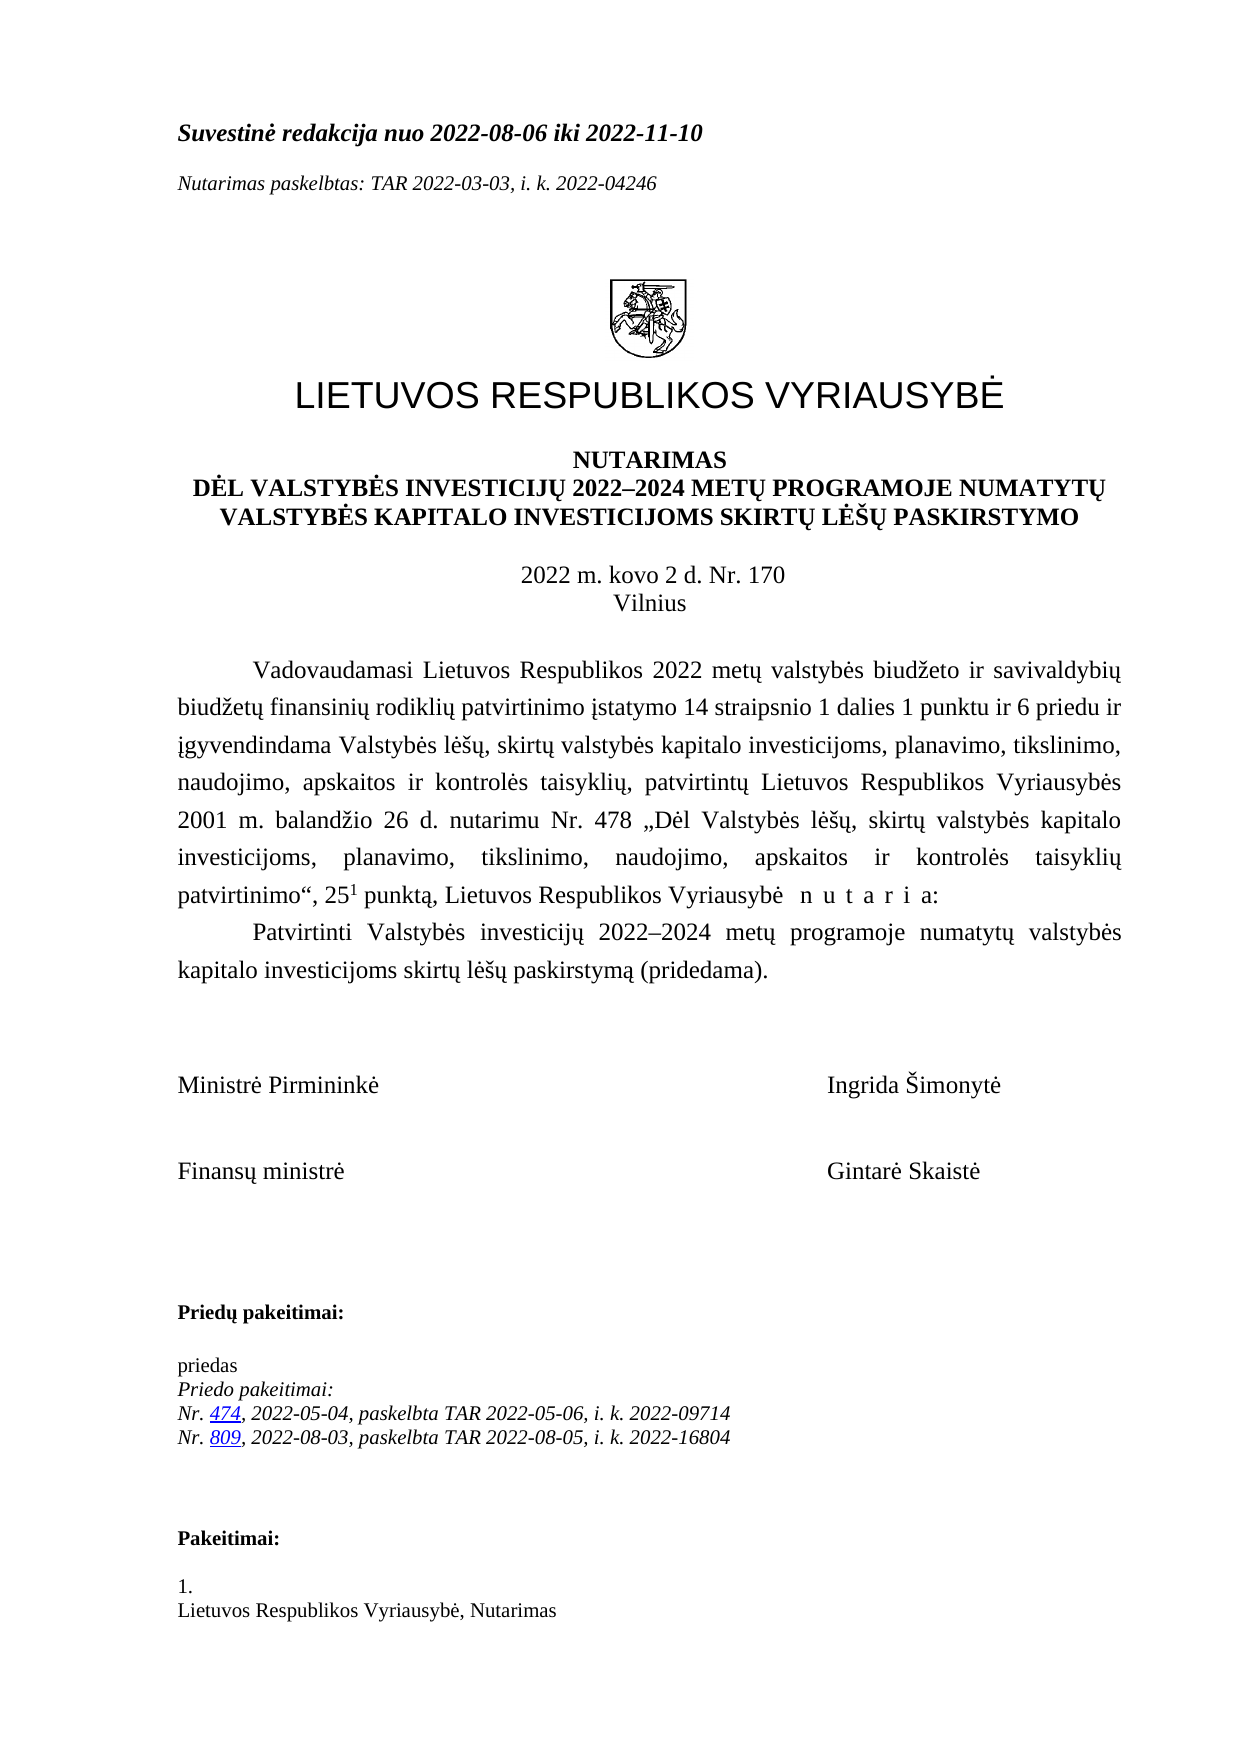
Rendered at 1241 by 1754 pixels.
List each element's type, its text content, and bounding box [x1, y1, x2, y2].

text Lietuvos Respublikos Vyriausybė [177, 373, 1122, 416]
text Nr. 809, 2022-08-03, paskelbta TAR 2022-08-05, i. k. 2022-16804 [177, 1425, 1122, 1449]
text Nr. 474, 2022-05-04, paskelbta TAR 2022-05-06, i. k. 2022-09714 [177, 1401, 1122, 1425]
text Finansų ministrė Gintarė Skaistė [177, 1156, 1122, 1185]
text Lietuvos Respublikos Vyriausybė, Nutarimas [177, 1598, 1122, 1622]
text DĖL VALSTYBĖS INVESTICIJŲ 2022–2024 METŲ PROGRAMOJE NUMATYTŲ VALSTYBĖS KAPITALO INVESTICIJOMS SKIRTŲ LĖŠŲ PASKIRSTYMO [177, 473, 1122, 531]
text Priedų pakeitimai: [177, 1300, 1122, 1324]
text Pakeitimai: [177, 1526, 1122, 1550]
text Vadovaudamasi Lietuvos Respublikos 2022 metų valstybės biudžeto ir savivaldybių biudžetų finansinių rodiklių patvirtinimo įstatymo 14 straipsnio 1 dalies 1 punktu ir 6 priedu ir įgyvendindama Valstybės lėšų, skirtų valstybės kapitalo investicijoms, planavimo, tikslinimo, naudojimo, apskaitos ir kontrolės taisyklių, patvirtintų Lietuvos Respublikos Vyriausybės 2001 m. balandžio 26 d. nutarimu Nr. 478 „Dėl Valstybės lėšų, skirtų valstybės kapitalo investicijoms, planavimo, tikslinimo, naudojimo, apskaitos ir kontrolės taisyklių patvirtinimo“, 251 punktą, Lietuvos Respublikos Vyriausybė nutaria: [177, 646, 1122, 908]
text 1. [177, 1574, 1122, 1598]
text priedas [177, 1353, 1122, 1377]
text Nutarimas paskelbtas: TAR 2022-03-03, i. k. 2022-04246 [177, 171, 1122, 195]
text Suvestinė redakcija nuo 2022-08-06 iki 2022-11-10 [177, 118, 1122, 147]
text Priedo pakeitimai: [177, 1377, 1122, 1401]
text Patvirtinti Valstybės investicijų 2022–2024 metų programoje numatytų valstybės kapitalo investicijoms skirtų lėšų paskirstymą (pridedama). [177, 908, 1122, 983]
text nutarimas [177, 445, 1122, 473]
text 2022 m. kovo 2 d. Nr. 170 [177, 560, 1122, 588]
text Vilnius [177, 588, 1122, 617]
text Ministrė Pirmininkė Ingrida Šimonytė [177, 1070, 1122, 1098]
